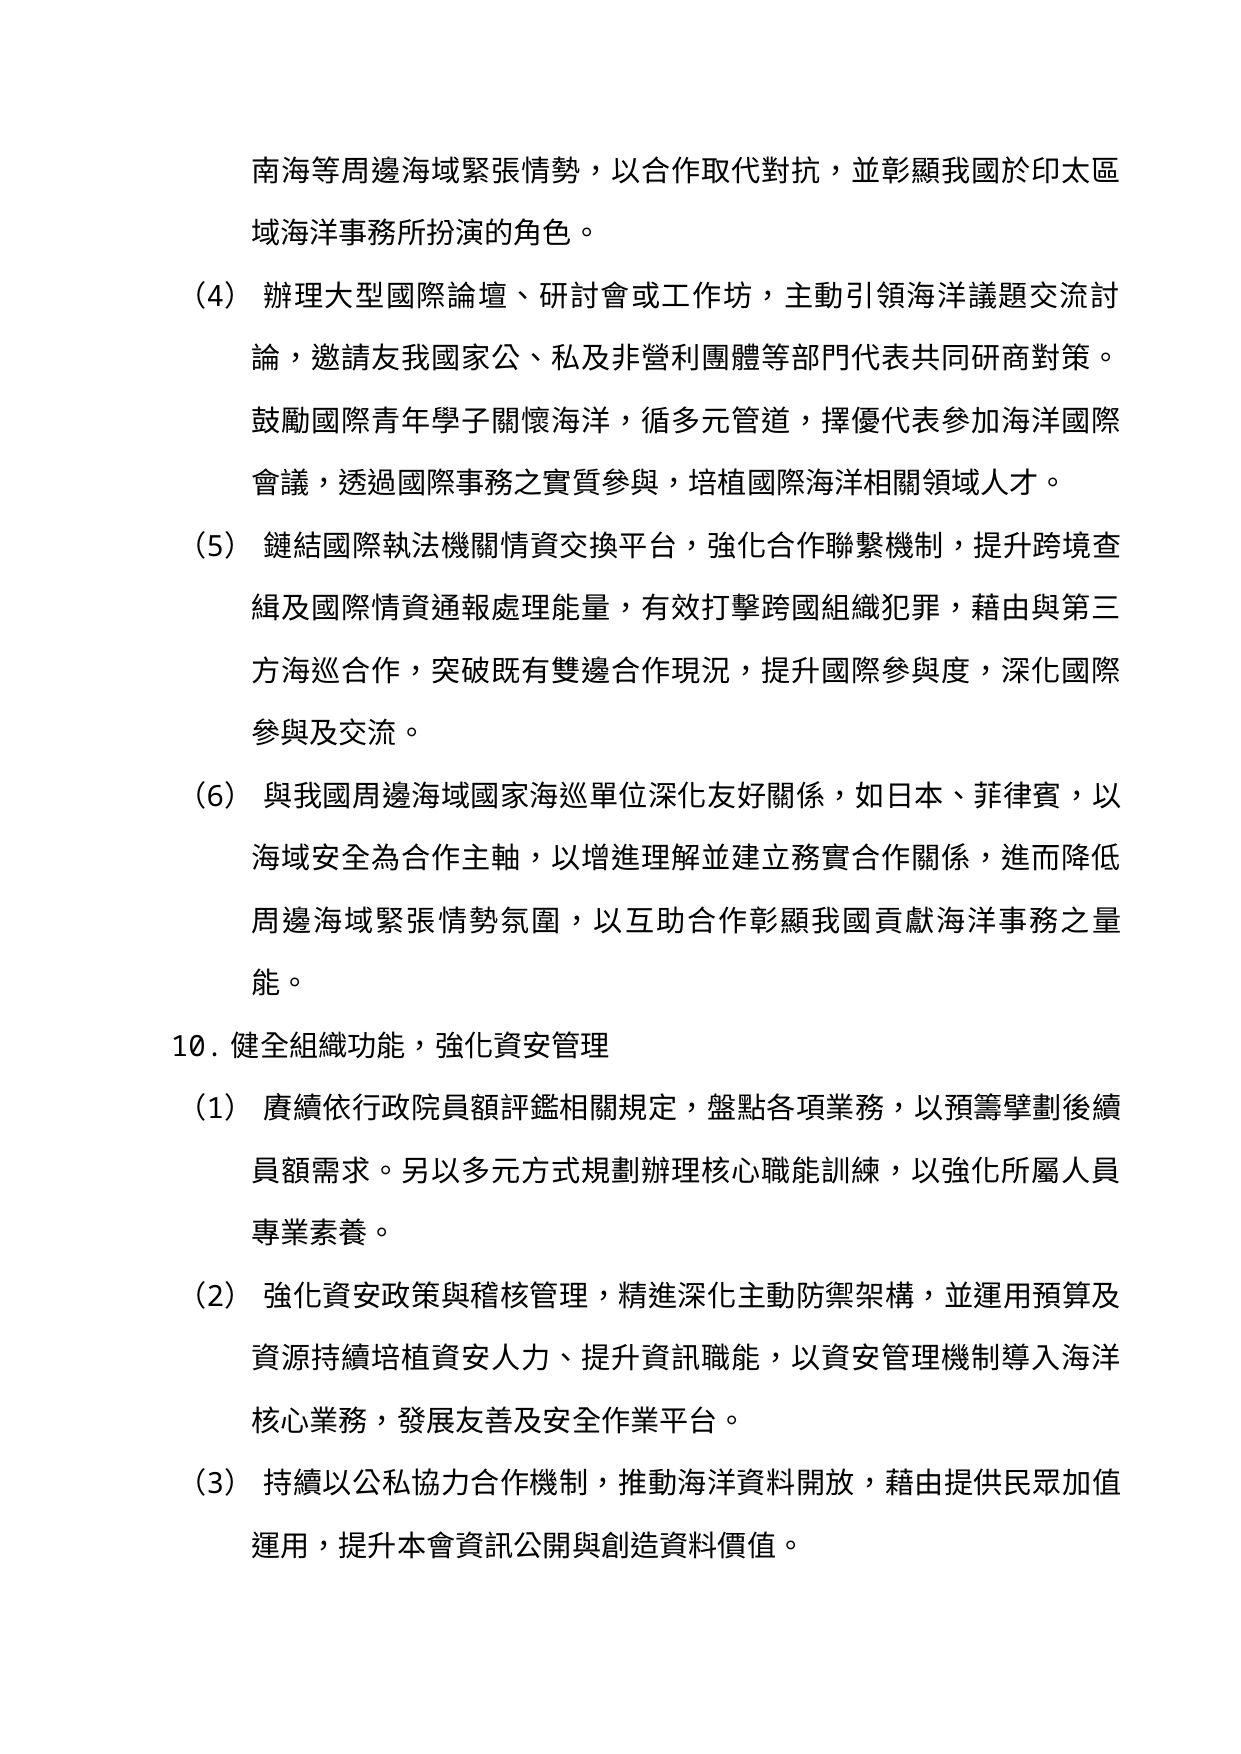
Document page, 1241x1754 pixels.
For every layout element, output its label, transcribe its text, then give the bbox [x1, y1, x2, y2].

list 健全組織功能，強化資安管理 [118, 1002, 1122, 1064]
list 南海等周邊海域緊張情勢，以合作取代對抗，並彰顯我國於印太區域海洋事務所扮演的角色。 [177, 127, 1122, 252]
list 鏈結國際執法機關情資交換平台，強化合作聯繫機制，提升跨境查緝及國際情資通報處理能量，有效打擊跨國組織犯罪，藉由與第三方海巡合作，突破既有雙邊合作現況，提升國際參與度，深化國際參與及交流。 [177, 502, 1122, 752]
list 持續以公私協力合作機制，推動海洋資料開放，藉由提供民眾加值運用，提升本會資訊公開與創造資料價值。 [177, 1439, 1122, 1564]
list 與我國周邊海域國家海巡單位深化友好關係，如日本、菲律賓，以海域安全為合作主軸，以增進理解並建立務實合作關係，進而降低周邊海域緊張情勢氛圍，以互助合作彰顯我國貢獻海洋事務之量能。 [177, 752, 1122, 1002]
list 辦理大型國際論壇、研討會或工作坊，主動引領海洋議題交流討論，邀請友我國家公、私及非營利團體等部門代表共同研商對策。鼓勵國際青年學子關懷海洋，循多元管道，擇優代表參加海洋國際會議，透過國際事務之實質參與，培植國際海洋相關領域人才。 [177, 252, 1122, 502]
list 賡續依行政院員額評鑑相關規定，盤點各項業務，以預籌擘劃後續員額需求。另以多元方式規劃辦理核心職能訓練，以強化所屬人員專業素養。 [177, 1064, 1122, 1252]
list 強化資安政策與稽核管理，精進深化主動防禦架構，並運用預算及資源持續培植資安人力、提升資訊職能，以資安管理機制導入海洋核心業務，發展友善及安全作業平台。 [177, 1252, 1122, 1439]
